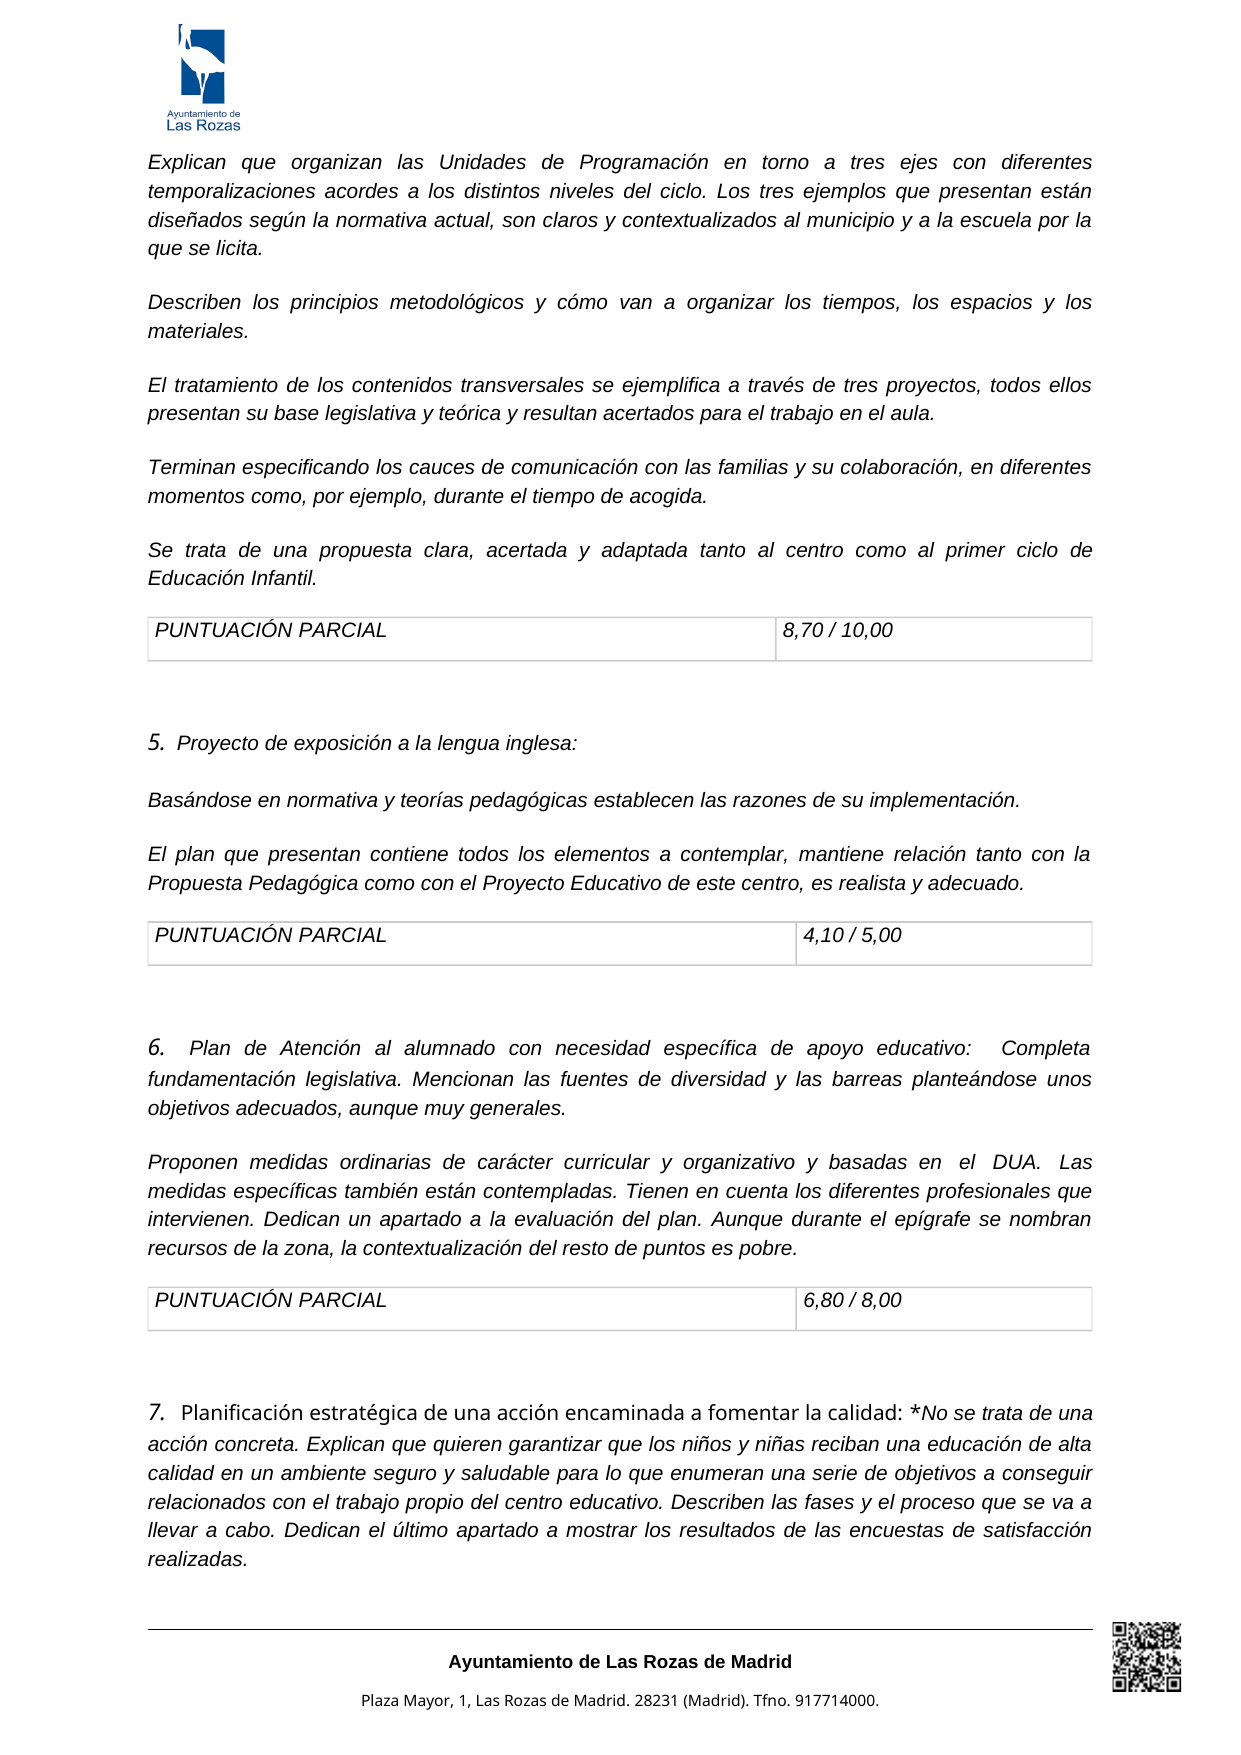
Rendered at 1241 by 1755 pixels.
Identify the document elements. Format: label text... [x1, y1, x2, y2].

text Se trata de una propuesta clara, acertada y adaptada tanto al centro como al primer ciclo de Educación Infantil. [148, 537, 1093, 590]
list Planificación estratégica de una acción encaminada a fomentar la calidad: *No se trata de una acción concreta. Explican que quieren garantizar que los niños y niñas reciban una educación de alta calidad en un ambiente seguro y saludable para lo que enumeran una serie de objetivos a conseguir relacionados con el trabajo propio del centro educativo. Describen las fases y el proceso que se va a llevar a cabo. Dedican el último apartado a mostrar los resultados de las encuestas de satisfacción realizadas. [148, 1396, 1093, 1571]
text Basándose en normativa y teorías pedagógicas establecen las razones de su implementación. [148, 788, 1105, 812]
text El plan que presentan contiene todos los elementos a contemplar, mantiene relación tanto con la Propuesta Pedagógica como con el Proyecto Educativo de este centro, es realista y adecuado. [148, 842, 1105, 894]
text Proponen medidas ordinarias de carácter curricular y organizativo y basadas en el DUA. Las medidas específicas también están contempladas. Tienen en cuenta los diferentes profesionales que intervienen. Dedican un apartado a la evaluación del plan. Aunque durante el epígrafe se nombran recursos de la zona, la contextualización del resto de puntos es pobre. [148, 1150, 1093, 1260]
text Describen los principios metodológicos y cómo van a organizar los tiempos, los espacios y los materiales. [148, 290, 1093, 343]
list Plan de Atención al alumnado con necesidad específica de apoyo educativo: Completa [147, 1031, 1105, 1062]
text fundamentación legislativa. Mencionan las fuentes de diversidad y las barreas planteándose unos objetivos adecuados, aunque muy generales. [148, 1067, 1093, 1120]
text Terminan especificando los cauces de comunicación con las familias y su colaboración, en diferentes momentos como, por ejemplo, durante el tiempo de acogida. [148, 455, 1093, 508]
text El tratamiento de los contenidos transversales se ejemplifica a través de tres proyectos, todos ellos presentan su base legislativa y teórica y resultan acertados para el trabajo en el aula. [148, 372, 1093, 425]
text Explican que organizan las Unidades de Programación en torno a tres ejes con diferentes temporalizaciones acordes a los distintos niveles del ciclo. Los tres ejemplos que presentan están diseñados según la normativa actual, son claros y contextualizados al municipio y a la escuela por la que se licita. [148, 150, 1093, 260]
list Proyecto de exposición a la lengua inglesa: [147, 726, 1105, 757]
